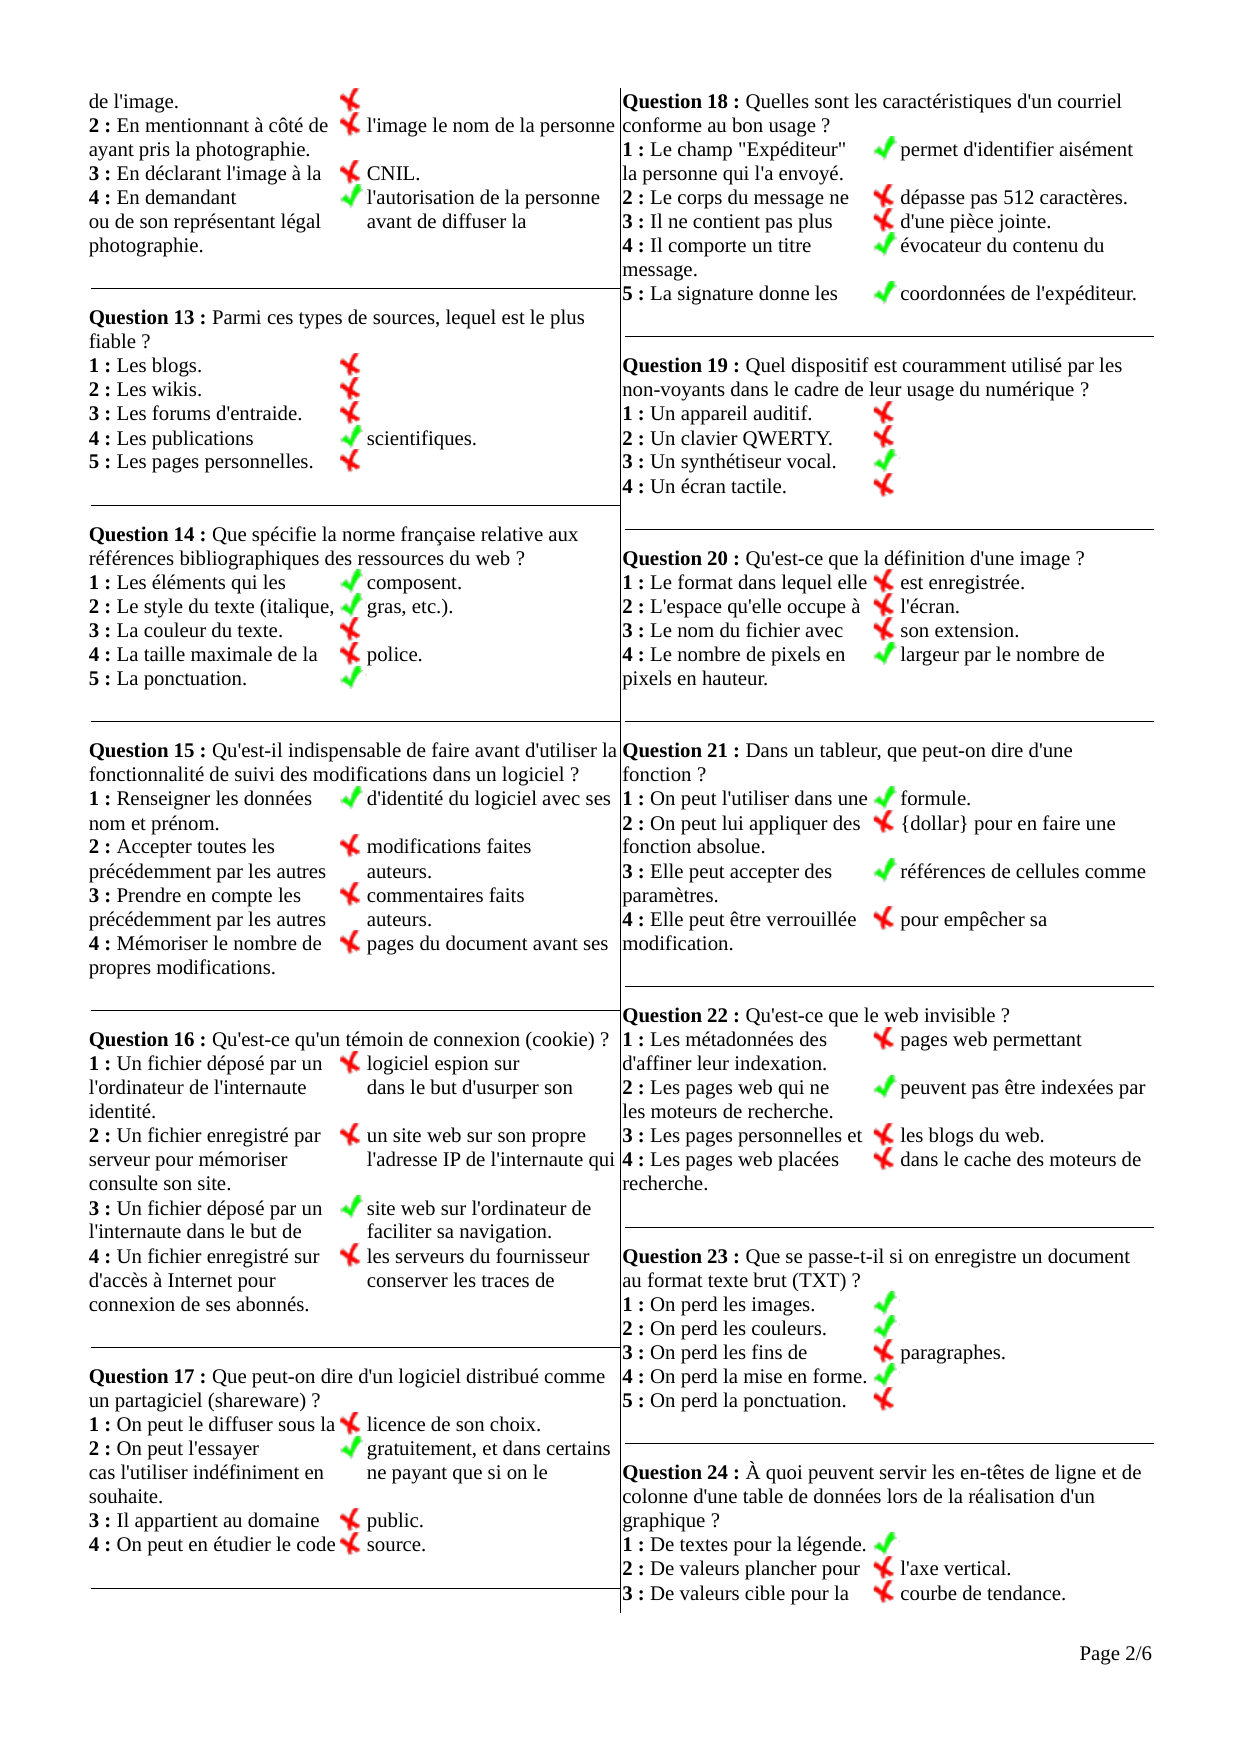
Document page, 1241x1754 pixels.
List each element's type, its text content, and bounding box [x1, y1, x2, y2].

text 3 : Il appartient au domaine [88, 1508, 340, 1532]
text Question 18 : Quelles sont les caractéristiques d'un courriel conforme au bon usage ? [622, 88, 1152, 137]
picture [873, 401, 901, 501]
text 2 : Le corps du message ne [622, 185, 873, 209]
text l'écran. [901, 594, 1152, 618]
text 1 : Les blogs. [88, 353, 340, 377]
text [367, 377, 618, 401]
text 3 : Elle peut accepter des références de cellules comme paramètres. [622, 858, 1152, 907]
text l'axe vertical. [901, 1556, 1152, 1580]
text 3 : Un synthétiseur vocal. [622, 449, 873, 473]
text son extension. [901, 618, 1152, 642]
text 2 : L'espace qu'elle occupe à [622, 594, 873, 618]
text 1 : On peut le diffuser sous la [88, 1412, 340, 1436]
picture [340, 1508, 367, 1559]
text public. [367, 1508, 618, 1532]
text [901, 1292, 1152, 1316]
text 4 : Un fichier enregistré sur les serveurs du fournisseur d'accès à Internet pour conserver les traces de connexion de ses abonnés. [88, 1243, 618, 1316]
picture [340, 1195, 367, 1222]
text Question 22 : Qu'est-ce que le web invisible ? [622, 1003, 1152, 1027]
text 2 : En mentionnant à côté de l'image le nom de la personne ayant pris la photographie. [88, 113, 618, 161]
text 1 : On perd les images. [622, 1292, 873, 1316]
text 3 : Les forums d'entraide. [88, 401, 340, 425]
text 4 : Les pages web placées dans le cache des moteurs de recherche. [622, 1147, 1152, 1195]
picture [340, 1412, 367, 1463]
text 2 : Les wikis. [88, 377, 340, 401]
text [367, 401, 618, 425]
text licence de son choix. [367, 1412, 618, 1436]
text composent. [367, 570, 618, 594]
text d'une pièce jointe. [901, 209, 1152, 233]
text 4 : Mémoriser le nombre de pages du document avant ses propres modifications. [88, 931, 618, 979]
text scientifiques. [367, 425, 618, 449]
text 3 : Prendre en compte les commentaires faits précédemment par les autres auteurs. [88, 883, 618, 931]
text 2 : De valeurs plancher pour [622, 1556, 873, 1580]
text Question 17 : Que peut-on dire d'un logiciel distribué comme un partagiciel (shareware) ? [88, 1364, 618, 1412]
text [367, 666, 618, 690]
text [901, 1388, 1152, 1412]
text Question 13 : Parmi ces types de sources, lequel est le plus fiable ? [88, 305, 618, 353]
picture [873, 569, 901, 669]
text [367, 88, 618, 113]
text 1 : Renseigner les données d'identité du logiciel avec ses nom et prénom. [88, 786, 618, 834]
text courbe de tendance. [901, 1580, 1152, 1604]
text [367, 618, 618, 642]
picture [340, 930, 367, 958]
text [367, 353, 618, 377]
text 1 : Un fichier déposé par un logiciel espion sur l'ordinateur de l'internaute dans le but d'usurper son identité. [88, 1051, 618, 1123]
picture [873, 906, 901, 934]
text gras, etc.). [367, 594, 618, 618]
text 3 : En déclarant l'image à la [88, 161, 340, 185]
text paragraphes. [901, 1340, 1152, 1364]
text [901, 1532, 1152, 1556]
text 2 : Accepter toutes les modifications faites précédemment par les autres auteurs. [88, 834, 618, 883]
text 3 : Il ne contient pas plus [622, 209, 873, 233]
text 5 : La signature donne les [622, 281, 873, 305]
picture [340, 1243, 367, 1271]
text 5 : La ponctuation. [88, 666, 340, 690]
text 2 : On peut lui appliquer des {dollar} pour en faire une fonction absolue. [622, 810, 1152, 858]
text 2 : Le style du texte (italique, [88, 594, 340, 618]
text 4 : La taille maximale de la [88, 642, 340, 666]
picture [873, 786, 901, 837]
text source. [367, 1532, 618, 1556]
text [901, 401, 1152, 425]
text 3 : La couleur du texte. [88, 618, 340, 642]
text 1 : Les métadonnées des pages web permettant d'affiner leur indexation. [622, 1027, 1152, 1075]
text 1 : Le format dans lequel elle [622, 570, 873, 594]
text 4 : On perd la mise en forme. [622, 1364, 873, 1388]
picture [340, 88, 367, 140]
picture [873, 858, 901, 886]
picture [340, 1051, 367, 1078]
picture [873, 184, 901, 260]
text 2 : Un clavier QWERTY. [622, 425, 873, 449]
picture [873, 1075, 901, 1102]
picture [873, 1291, 901, 1415]
picture [340, 353, 367, 476]
text Question 23 : Que se passe-t-il si on enregistre un document au format texte brut (TXT) ? [622, 1243, 1152, 1292]
picture [873, 281, 901, 308]
text coordonnées de l'expéditeur. [901, 281, 1152, 305]
text dépasse pas 512 caractères. [901, 185, 1152, 209]
text Question 19 : Quel dispositif est couramment utilisé par les non-voyants dans le cadre de leur usage du numérique ? [622, 353, 1152, 401]
text 1 : De textes pour la légende. [622, 1532, 873, 1556]
text [901, 473, 1152, 498]
text 4 : On peut en étudier le code [88, 1532, 340, 1556]
text 4 : Un écran tactile. [622, 473, 873, 498]
text CNIL. [367, 161, 618, 185]
text 5 : Les pages personnelles. [88, 449, 340, 473]
text 4 : Elle peut être verrouillée pour empêcher sa modification. [622, 907, 1152, 955]
text 3 : Les pages personnelles et [622, 1123, 873, 1147]
text [367, 449, 618, 473]
text 1 : Le champ "Expéditeur" permet d'identifier aisément la personne qui l'a envoyé. [622, 137, 1152, 185]
picture [340, 1123, 367, 1150]
text 4 : Il comporte un titre évocateur du contenu du message. [622, 233, 1152, 281]
text 2 : On perd les couleurs. [622, 1316, 873, 1340]
text Question 15 : Qu'est-il indispensable de faire avant d'utiliser la fonctionnalité de suivi des modifications dans un logiciel ? [88, 738, 618, 786]
text 2 : Les pages web qui ne peuvent pas être indexées par les moteurs de recherche. [622, 1075, 1152, 1123]
text 4 : Le nombre de pixels en largeur par le nombre de pixels en hauteur. [622, 642, 1152, 690]
text 1 : Un appareil auditif. [622, 401, 873, 425]
picture [340, 160, 367, 212]
text Question 21 : Dans un tableur, que peut-on dire d'une fonction ? [622, 738, 1152, 786]
picture [873, 1027, 901, 1054]
text Question 24 : À quoi peuvent servir les en-têtes de ligne et de colonne d'une table de données lors de la réalisation d'un graphique ? [622, 1460, 1152, 1532]
text Question 20 : Qu'est-ce que la définition d'une image ? [622, 546, 1152, 570]
picture [340, 569, 367, 693]
text 1 : On peut l'utiliser dans une [622, 786, 873, 810]
text 2 : Un fichier enregistré par un site web sur son propre serveur pour mémoriser l'adresse IP de l'internaute qui consulte son site. [88, 1123, 618, 1195]
text 5 : On perd la ponctuation. [622, 1388, 873, 1412]
text 4 : En demandant l'autorisation de la personne ou de son représentant légal avant de diffuser la photographie. [88, 185, 618, 257]
text 3 : De valeurs cible pour la [622, 1580, 873, 1604]
text Question 16 : Qu'est-ce qu'un témoin de connexion (cookie) ? [88, 1027, 618, 1051]
picture [340, 786, 367, 813]
text 4 : Les publications [88, 425, 340, 449]
text police. [367, 642, 618, 666]
text [901, 1316, 1152, 1340]
picture [340, 834, 367, 861]
text est enregistrée. [901, 570, 1152, 594]
text 3 : Le nom du fichier avec [622, 618, 873, 642]
text 3 : On perd les fins de [622, 1340, 873, 1364]
text les blogs du web. [901, 1123, 1152, 1147]
text 1 : Les éléments qui les [88, 570, 340, 594]
text Question 14 : Que spécifie la norme française relative aux références bibliographiques des ressources du web ? [88, 522, 618, 570]
picture [873, 1532, 901, 1607]
text formule. [901, 786, 1152, 810]
text [901, 425, 1152, 449]
picture [873, 1123, 901, 1174]
text 3 : Un fichier déposé par un site web sur l'ordinateur de l'internaute dans le but de faciliter sa navigation. [88, 1195, 618, 1243]
text de l'image. [88, 88, 340, 113]
picture [340, 882, 367, 910]
text [901, 449, 1152, 473]
text 2 : On peut l'essayer gratuitement, et dans certains cas l'utiliser indéfiniment en ne payant que si on le souhaite. [88, 1436, 618, 1508]
text [901, 1364, 1152, 1388]
picture [873, 136, 901, 164]
